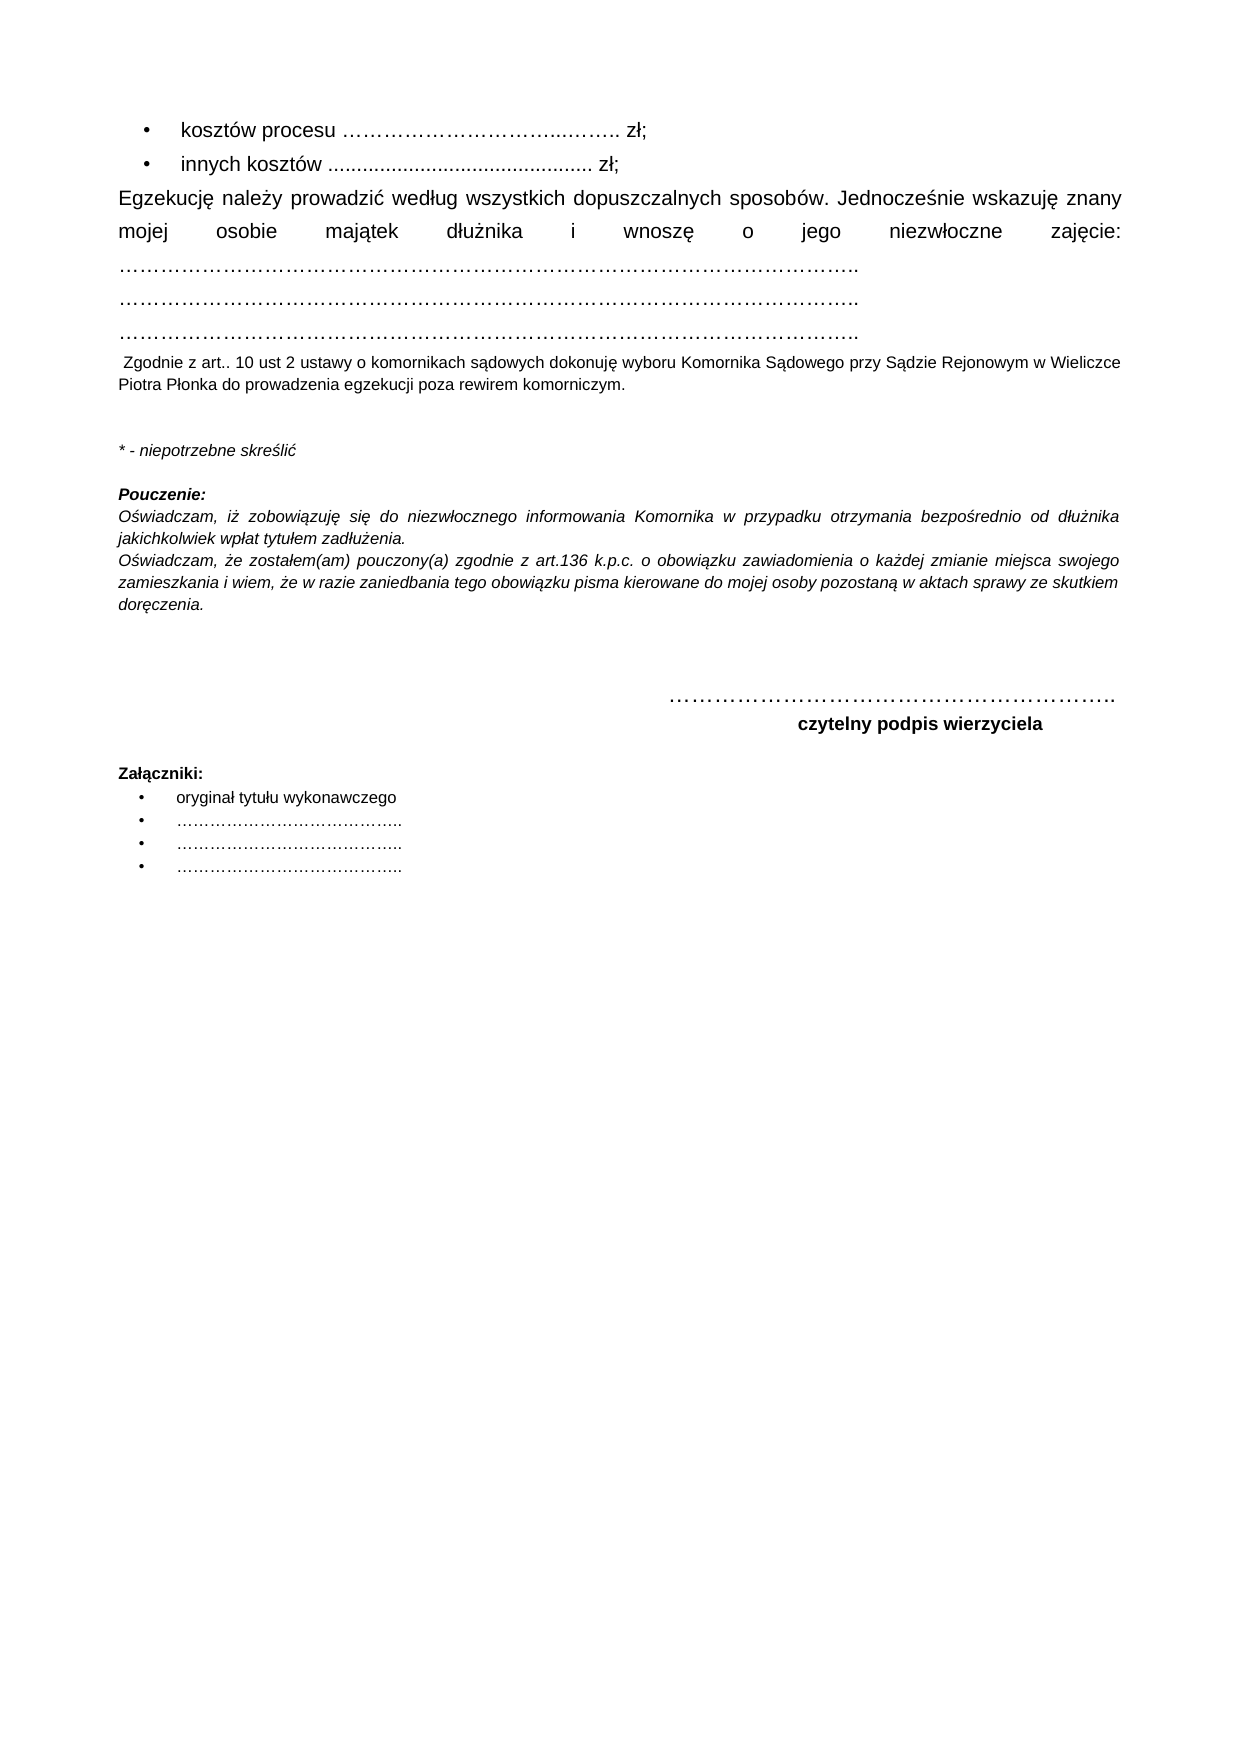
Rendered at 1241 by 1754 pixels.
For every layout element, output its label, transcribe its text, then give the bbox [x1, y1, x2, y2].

list ………………………………….. [101, 811, 1122, 830]
list innych kosztów .............................................. zł; [106, 152, 1122, 176]
text …………………………………………………………………………………………….. [118, 286, 1122, 310]
text Zgodnie z art.. 10 ust 2 ustawy o komornikach sądowych dokonuję wyboru Komornika Sądowego przy Sądzie Rejonowym w Wieliczce Piotra Płonka do prowadzenia egzekucji poza rewirem komorniczym. [118, 353, 1122, 394]
text * - niepotrzebne skreślić [118, 441, 1122, 460]
text Egzekucję należy prowadzić według wszystkich dopuszczalnych sposobów. Jednocześnie wskazuję znany mojej osobie majątek dłużnika i wnoszę o jego niezwłoczne zajęcie: …………………………………………………………………………………………….. [118, 185, 1122, 276]
text Oświadczam, że zostałem(am) pouczony(a) zgodnie z art.136 k.p.c. o obowiązku zawiadomienia o każdej zmianie miejsca swojego zamieszkania i wiem, że w razie zaniedbania tego obowiązku pisma kierowane do mojej osoby pozostaną w aktach sprawy ze skutkiem doręczenia. [118, 551, 1122, 614]
list ………………………………….. [101, 857, 1122, 876]
text Pouczenie: [118, 485, 1122, 504]
list ………………………………….. [101, 834, 1122, 853]
text Załączniki: [118, 762, 1122, 783]
text ………………………………………………….. [118, 681, 1122, 708]
list kosztów procesu …………………………...…….. zł; [106, 118, 1122, 142]
text …………………………………………………………………………………………….. [118, 319, 1122, 343]
text Oświadczam, iż zobowiązuję się do niezwłocznego informowania Komornika w przypadku otrzymania bezpośrednio od dłużnika jakichkolwiek wpłat tytułem zadłużenia. [118, 507, 1122, 548]
text czytelny podpis wierzyciela [718, 713, 1122, 734]
list oryginał tytułu wykonawczego [101, 787, 1122, 807]
